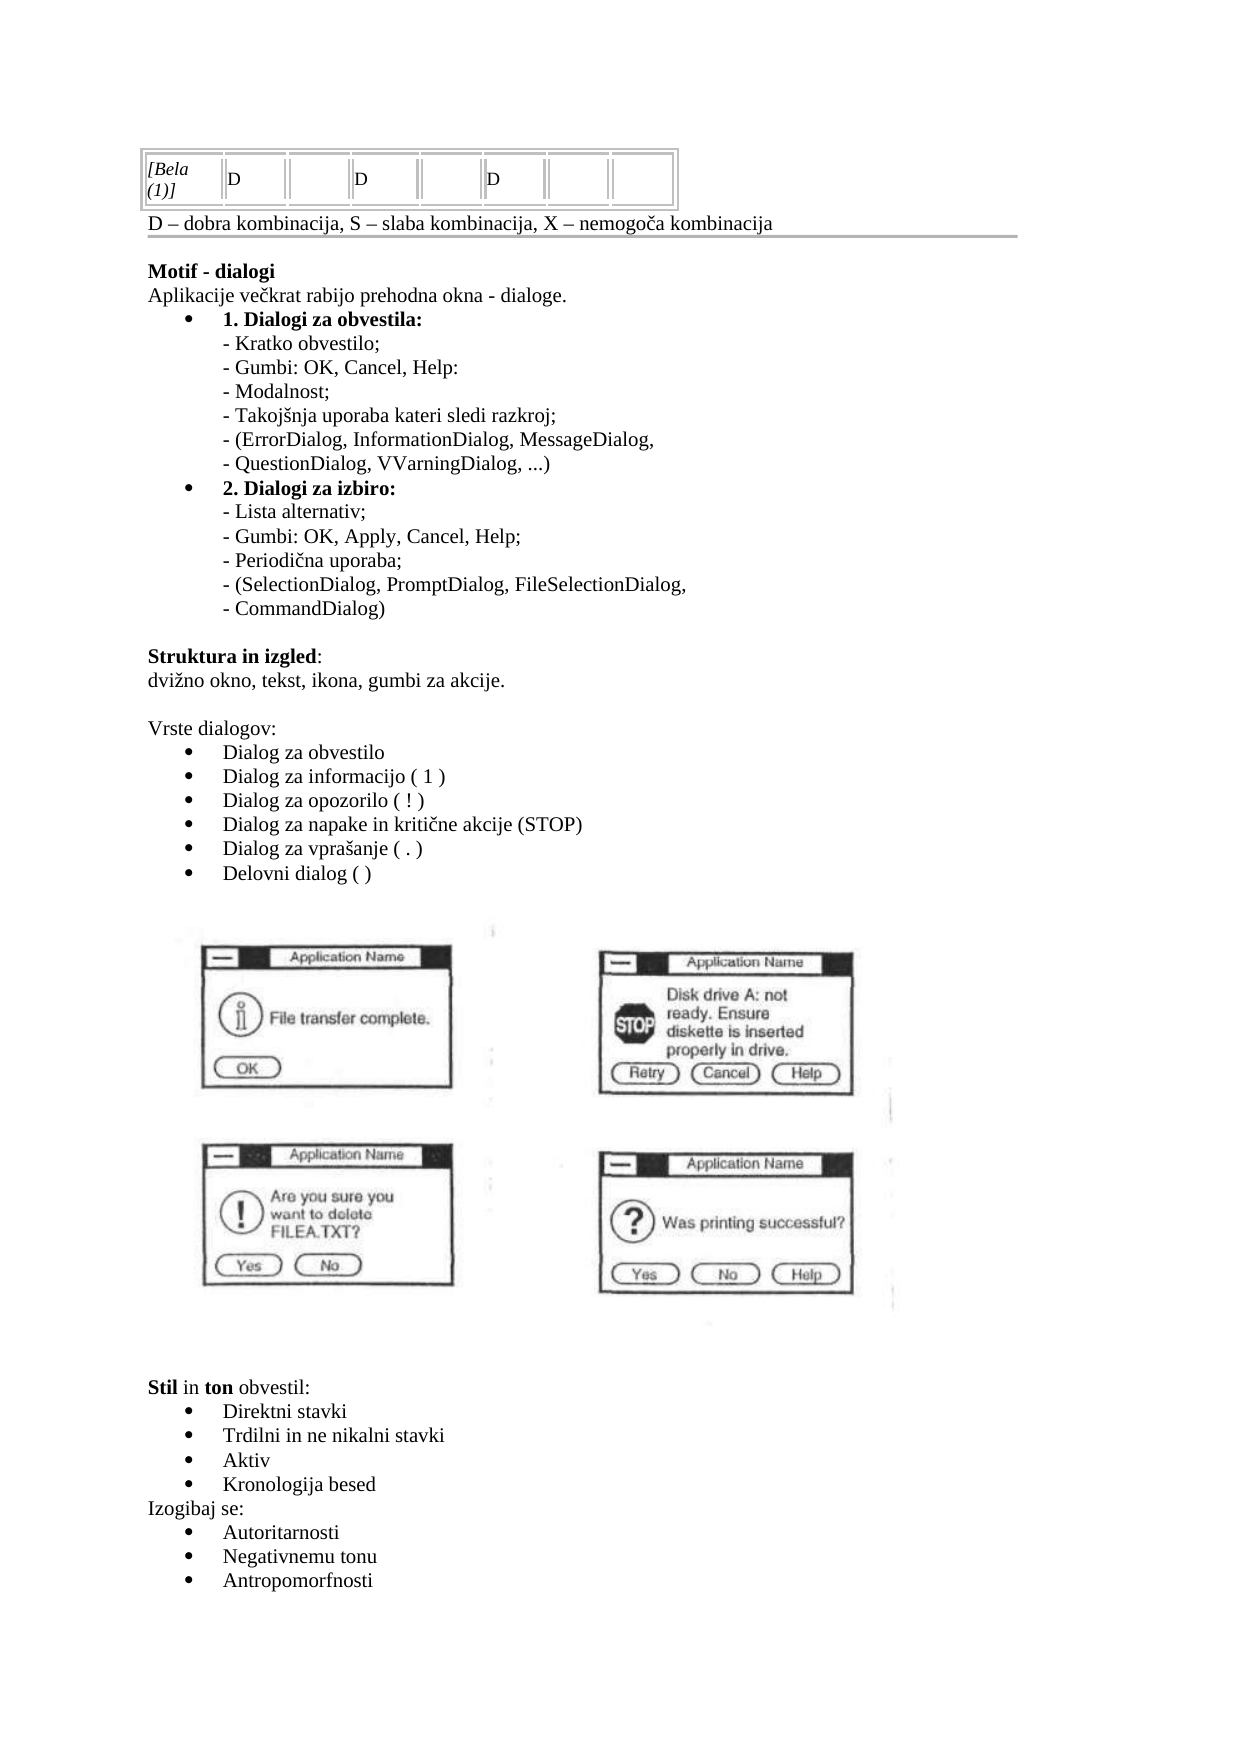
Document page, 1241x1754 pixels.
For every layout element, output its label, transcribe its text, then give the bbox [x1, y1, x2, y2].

list Autoritarnosti [185, 1520, 1093, 1544]
subtitle Motif - dialogi [148, 259, 1093, 283]
list Dialog za informacijo ( 1 ) [185, 764, 1093, 788]
table_cell [420, 150, 483, 204]
list Dialog za vprašanje ( . ) [185, 836, 1093, 860]
picture [164, 917, 900, 1343]
table_cell [547, 150, 610, 204]
text Izogibaj se: [148, 1496, 1093, 1520]
text Aplikacije večkrat rabijo prehodna okna - dialoge. [148, 283, 1093, 307]
text D – dobra kombinacija, S – slaba kombinacija, X – nemogoča kombinacija [148, 211, 1093, 235]
list Kronologija besed [185, 1472, 1093, 1496]
text - (ErrorDialog, InformationDialog, MessageDialog, [223, 427, 1093, 451]
table_cell [288, 150, 351, 204]
text - (SelectionDialog, PromptDialog, FileSelectionDialog, [223, 572, 1093, 596]
list Direktni stavki [185, 1399, 1093, 1423]
list 1. Dialogi za obvestila: [185, 307, 1093, 331]
table_cell [610, 150, 676, 204]
list Antropomorfnosti [185, 1568, 1093, 1592]
table_cell D [483, 150, 547, 204]
text dvižno okno, tekst, ikona, gumbi za akcije. [148, 668, 1093, 692]
text - Periodična uporaba; [223, 548, 1093, 572]
text - Takojšnja uporaba kateri sledi razkroj; [223, 403, 1093, 427]
list Trdilni in ne nikalni stavki [185, 1423, 1093, 1447]
text - Gumbi: OK, Apply, Cancel, Help; [223, 523, 1093, 548]
text Vrste dialogov: [148, 692, 1093, 740]
text - QuestionDialog, VVarningDialog, ...) [223, 451, 1093, 475]
text - CommandDialog) [223, 596, 1093, 620]
text - Modalnost; [223, 379, 1093, 403]
list Negativnemu tonu [185, 1544, 1093, 1568]
list 2. Dialogi za izbiro: [185, 475, 1093, 499]
list Aktiv [185, 1447, 1093, 1472]
list Dialog za obvestilo [185, 740, 1093, 764]
text - Gumbi: OK, Cancel, Help: [223, 355, 1093, 379]
list Dialog za opozorilo ( ! ) [185, 788, 1093, 812]
text - Lista alternativ; [223, 499, 1093, 523]
text Stil in ton obvestil: [148, 1351, 1093, 1399]
table_cell D [351, 150, 420, 204]
table_cell D [224, 150, 287, 204]
table_cell [Bela (1)] [144, 150, 224, 204]
text Struktura in izgled: [148, 644, 1093, 668]
list Delovni dialog ( ) [185, 860, 1093, 884]
list Dialog za napake in kritične akcije (STOP) [185, 812, 1093, 836]
text - Kratko obvestilo; [223, 331, 1093, 355]
